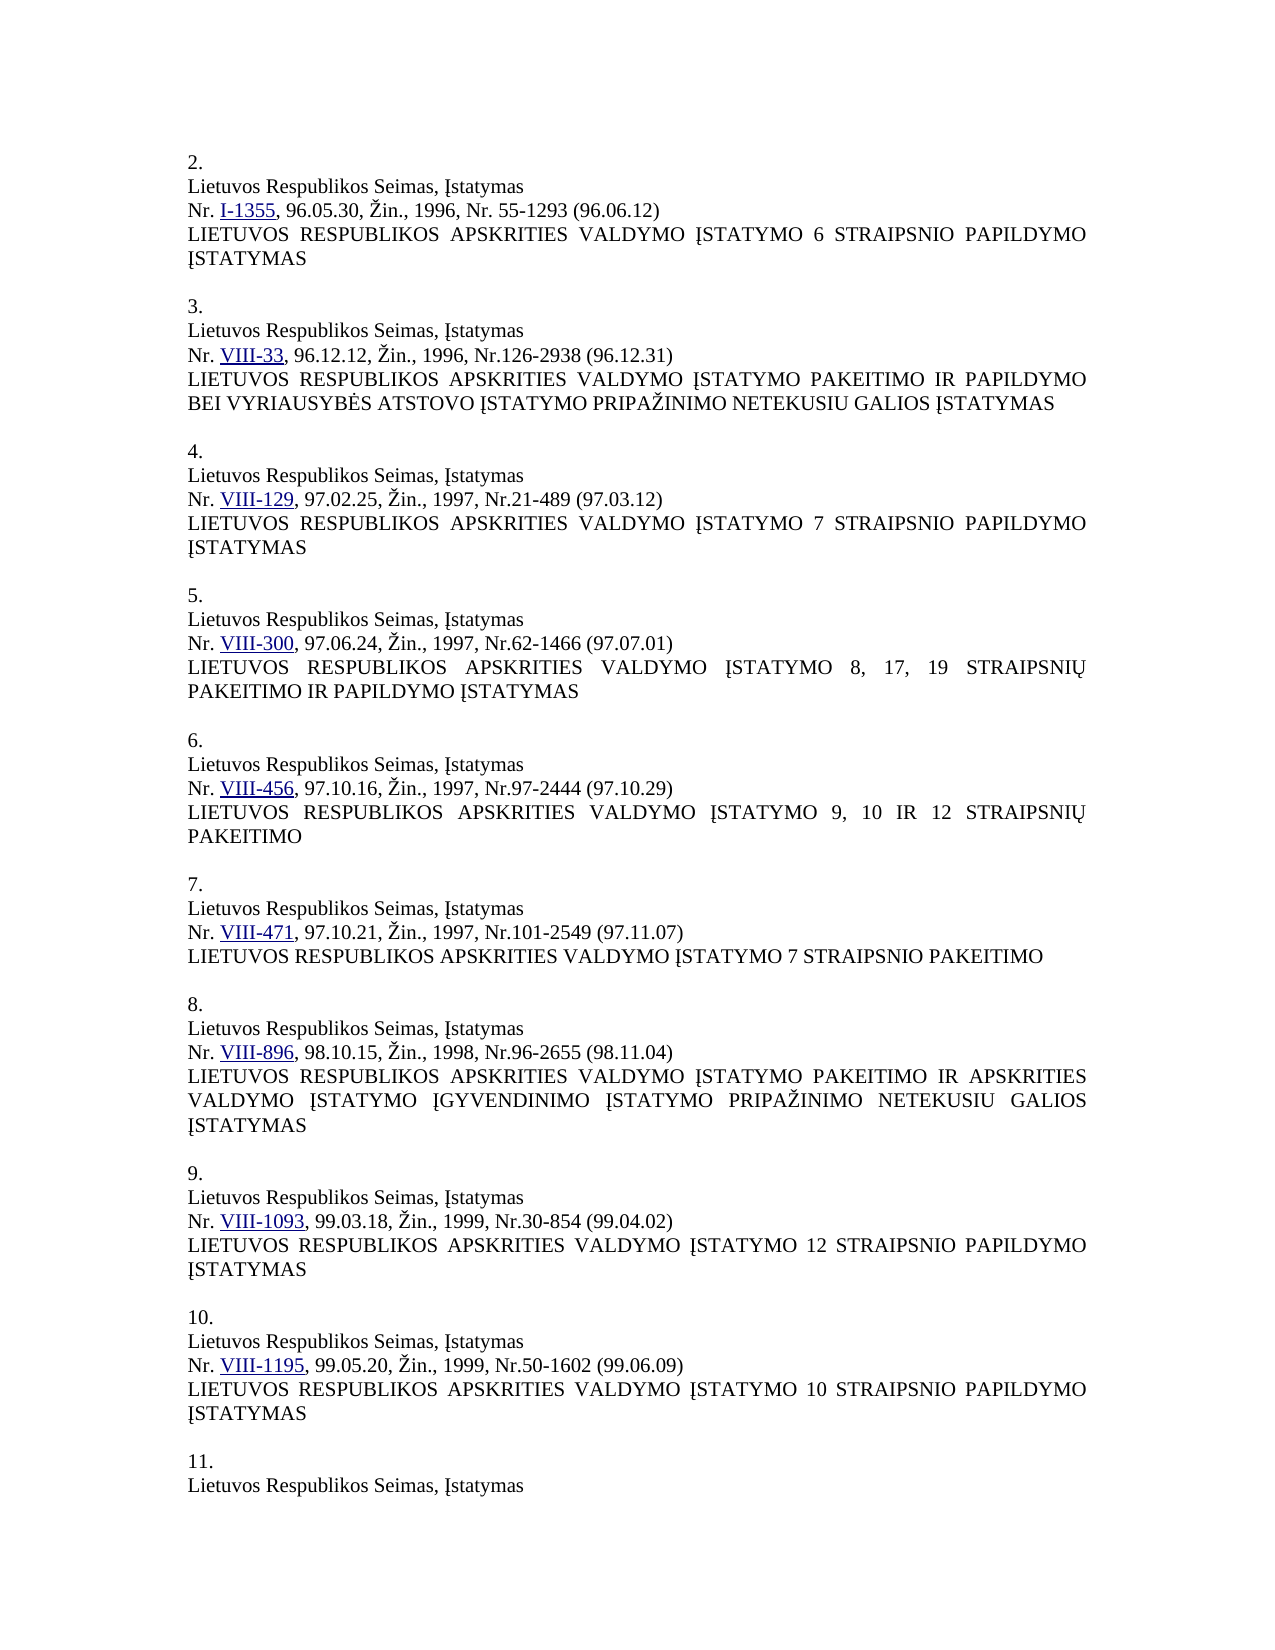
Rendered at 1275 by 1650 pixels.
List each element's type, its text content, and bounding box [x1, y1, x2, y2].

text LIETUVOS RESPUBLIKOS APSKRITIES VALDYMO ĮSTATYMO 7 STRAIPSNIO PAKEITIMO [187, 944, 1087, 968]
text 2. [187, 150, 1087, 174]
text 3. [187, 294, 1087, 318]
text Lietuvos Respublikos Seimas, Įstatymas [187, 1473, 1087, 1497]
text LIETUVOS RESPUBLIKOS APSKRITIES VALDYMO ĮSTATYMO 8, 17, 19 STRAIPSNIŲ PAKEITIMO IR PAPILDYMO ĮSTATYMAS [187, 655, 1087, 703]
text Lietuvos Respublikos Seimas, Įstatymas [187, 318, 1087, 342]
text LIETUVOS RESPUBLIKOS APSKRITIES VALDYMO ĮSTATYMO 12 STRAIPSNIO PAPILDYMO ĮSTATYMAS [187, 1233, 1087, 1281]
text 7. [187, 872, 1087, 896]
text Nr. VIII-1093, 99.03.18, Žin., 1999, Nr.30-854 (99.04.02) [187, 1209, 1087, 1233]
text 8. [187, 992, 1087, 1016]
text Lietuvos Respublikos Seimas, Įstatymas [187, 1016, 1087, 1040]
text LIETUVOS RESPUBLIKOS APSKRITIES VALDYMO ĮSTATYMO 9, 10 IR 12 STRAIPSNIŲ PAKEITIMO [187, 800, 1087, 848]
text Nr. VIII-1195, 99.05.20, Žin., 1999, Nr.50-1602 (99.06.09) [187, 1353, 1087, 1377]
text 11. [187, 1449, 1087, 1473]
text Nr. VIII-129, 97.02.25, Žin., 1997, Nr.21-489 (97.03.12) [187, 487, 1087, 511]
text Nr. VIII-300, 97.06.24, Žin., 1997, Nr.62-1466 (97.07.01) [187, 631, 1087, 655]
text Lietuvos Respublikos Seimas, Įstatymas [187, 607, 1087, 631]
text Lietuvos Respublikos Seimas, Įstatymas [187, 1185, 1087, 1209]
text Lietuvos Respublikos Seimas, Įstatymas [187, 1329, 1087, 1353]
text Lietuvos Respublikos Seimas, Įstatymas [187, 896, 1087, 920]
text LIETUVOS RESPUBLIKOS APSKRITIES VALDYMO ĮSTATYMO PAKEITIMO IR APSKRITIES VALDYMO ĮSTATYMO ĮGYVENDINIMO ĮSTATYMO PRIPAŽINIMO NETEKUSIU GALIOS ĮSTATYMAS [187, 1064, 1087, 1137]
text Lietuvos Respublikos Seimas, Įstatymas [187, 174, 1087, 198]
text Nr. I-1355, 96.05.30, Žin., 1996, Nr. 55-1293 (96.06.12) [187, 198, 1087, 222]
text 9. [187, 1161, 1087, 1185]
text LIETUVOS RESPUBLIKOS APSKRITIES VALDYMO ĮSTATYMO PAKEITIMO IR PAPILDYMO BEI VYRIAUSYBĖS ATSTOVO ĮSTATYMO PRIPAŽINIMO NETEKUSIU GALIOS ĮSTATYMAS [187, 367, 1087, 415]
text Lietuvos Respublikos Seimas, Įstatymas [187, 752, 1087, 776]
text Nr. VIII-896, 98.10.15, Žin., 1998, Nr.96-2655 (98.11.04) [187, 1040, 1087, 1064]
text Nr. VIII-456, 97.10.16, Žin., 1997, Nr.97-2444 (97.10.29) [187, 776, 1087, 800]
text 6. [187, 727, 1087, 752]
text Lietuvos Respublikos Seimas, Įstatymas [187, 463, 1087, 487]
text 10. [187, 1305, 1087, 1329]
text Nr. VIII-471, 97.10.21, Žin., 1997, Nr.101-2549 (97.11.07) [187, 920, 1087, 944]
text 4. [187, 439, 1087, 463]
text LIETUVOS RESPUBLIKOS APSKRITIES VALDYMO ĮSTATYMO 10 STRAIPSNIO PAPILDYMO ĮSTATYMAS [187, 1377, 1087, 1425]
text LIETUVOS RESPUBLIKOS APSKRITIES VALDYMO ĮSTATYMO 6 STRAIPSNIO PAPILDYMO ĮSTATYMAS [187, 222, 1087, 270]
text LIETUVOS RESPUBLIKOS APSKRITIES VALDYMO ĮSTATYMO 7 STRAIPSNIO PAPILDYMO ĮSTATYMAS [187, 511, 1087, 559]
text 5. [187, 583, 1087, 607]
text Nr. VIII-33, 96.12.12, Žin., 1996, Nr.126-2938 (96.12.31) [187, 342, 1087, 367]
